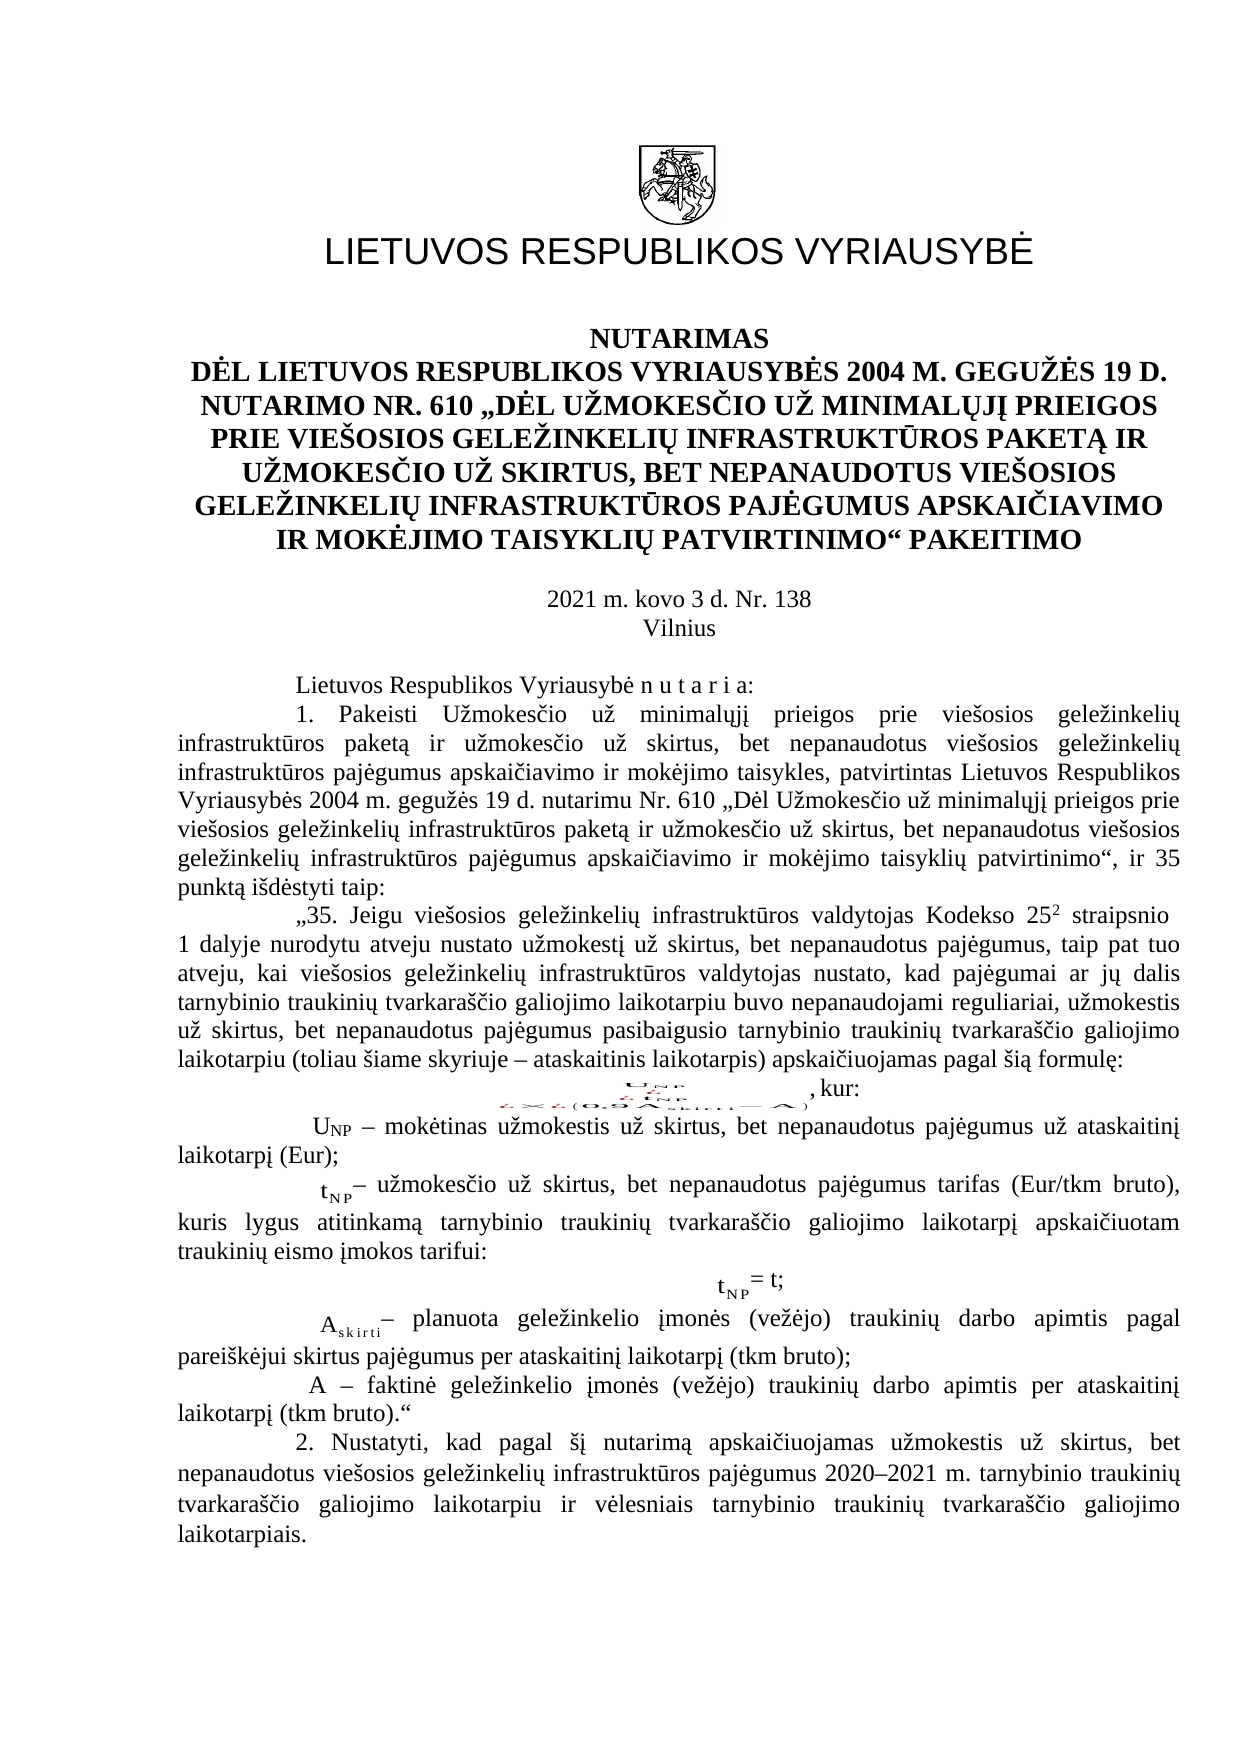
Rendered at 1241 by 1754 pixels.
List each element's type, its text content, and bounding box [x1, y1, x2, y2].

text Lietuvos Respublikos Vyriausybė n u t a r i a: [177, 671, 1181, 699]
text 2. Nustatyti, kad pagal šį nutarimą apskaičiuojamas užmokestis už skirtus, bet nepanaudotus viešosios geležinkelių infrastruktūros pajėgumus 2020–2021 m. tarnybinio traukinių tvarkaraščio galiojimo laikotarpiu ir vėlesniais tarnybinio traukinių tvarkaraščio galiojimo laikotarpiais. [177, 1427, 1181, 1548]
text , kur: [177, 1073, 1181, 1111]
text NUTARIMAS [177, 321, 1181, 354]
text LIETUVOS RESPUBLIKOS VYRIAUSYBĖ [177, 229, 1181, 272]
text Vilnius [177, 613, 1181, 642]
text DĖL LIETUVOS RESPUBLIKOS VYRIAUSYBĖS 2004 M. GEGUŽĖS 19 D. NUTARIMO NR. 610 „DĖL UŽMOKESČIO UŽ MINIMALŲJĮ PRIEIGOS PRIE VIEŠOSIOS GELEŽINKELIŲ INFRASTRUKTŪROS PAKETĄ IR UŽMOKESČIO UŽ SKIRTUS, BET NEPANAUDOTUS VIEŠOSIOS GELEŽINKELIŲ INFRASTRUKTŪROS PAJĖGUMUS APSKAIČIAVIMO IR MOKĖJIMO TAISYKLIŲ PATVIRTINIMO“ PAKEITIMO [177, 354, 1181, 556]
text 1. Pakeisti Užmokesčio už minimalųjį prieigos prie viešosios geležinkelių infrastruktūros paketą ir užmokesčio už skirtus, bet nepanaudotus viešosios geležinkelių infrastruktūros pajėgumus apskaičiavimo ir mokėjimo taisykles, patvirtintas Lietuvos Respublikos Vyriausybės 2004 m. gegužės 19 d. nutarimu Nr. 610 „Dėl Užmokesčio už minimalųjį prieigos prie viešosios geležinkelių infrastruktūros paketą ir užmokesčio už skirtus, bet nepanaudotus viešosios geležinkelių infrastruktūros pajėgumus apskaičiavimo ir mokėjimo taisyklių patvirtinimo“, ir 35 punktą išdėstyti taip: [177, 699, 1181, 901]
text „35. Jeigu viešosios geležinkelių infrastruktūros valdytojas Kodekso 252 straipsnio 1 dalyje nurodytu atveju nustato užmokestį už skirtus, bet nepanaudotus pajėgumus, taip pat tuo atveju, kai viešosios geležinkelių infrastruktūros valdytojas nustato, kad pajėgumai ar jų dalis tarnybinio traukinių tvarkaraščio galiojimo laikotarpiu buvo nepanaudojami reguliariai, užmokestis už skirtus, bet nepanaudotus pajėgumus pasibaigusio tarnybinio traukinių tvarkaraščio galiojimo laikotarpiu (toliau šiame skyriuje – ataskaitinis laikotarpis) apskaičiuojamas pagal šią formulę: [177, 901, 1181, 1073]
text – užmokesčio už skirtus, bet nepanaudotus pajėgumus tarifas (Eur/tkm bruto), kuris lygus atitinkamą tarnybinio traukinių tvarkaraščio galiojimo laikotarpį apskaičiuotam traukinių eismo įmokos tarifui: [177, 1169, 1181, 1264]
text 2021 m. kovo 3 d. Nr. 138 [177, 584, 1181, 613]
text A – faktinė geležinkelio įmonės (vežėjo) traukinių darbo apimtis per ataskaitinį laikotarpį (tkm bruto).“ [177, 1370, 1181, 1427]
text = t; [177, 1264, 1181, 1303]
text UNP – mokėtinas užmokestis už skirtus, bet nepanaudotus pajėgumus už ataskaitinį laikotarpį (Eur); [177, 1111, 1181, 1169]
text – planuota geležinkelio įmonės (vežėjo) traukinių darbo apimtis pagal pareiškėjui skirtus pajėgumus per ataskaitinį laikotarpį (tkm bruto); [177, 1303, 1181, 1370]
